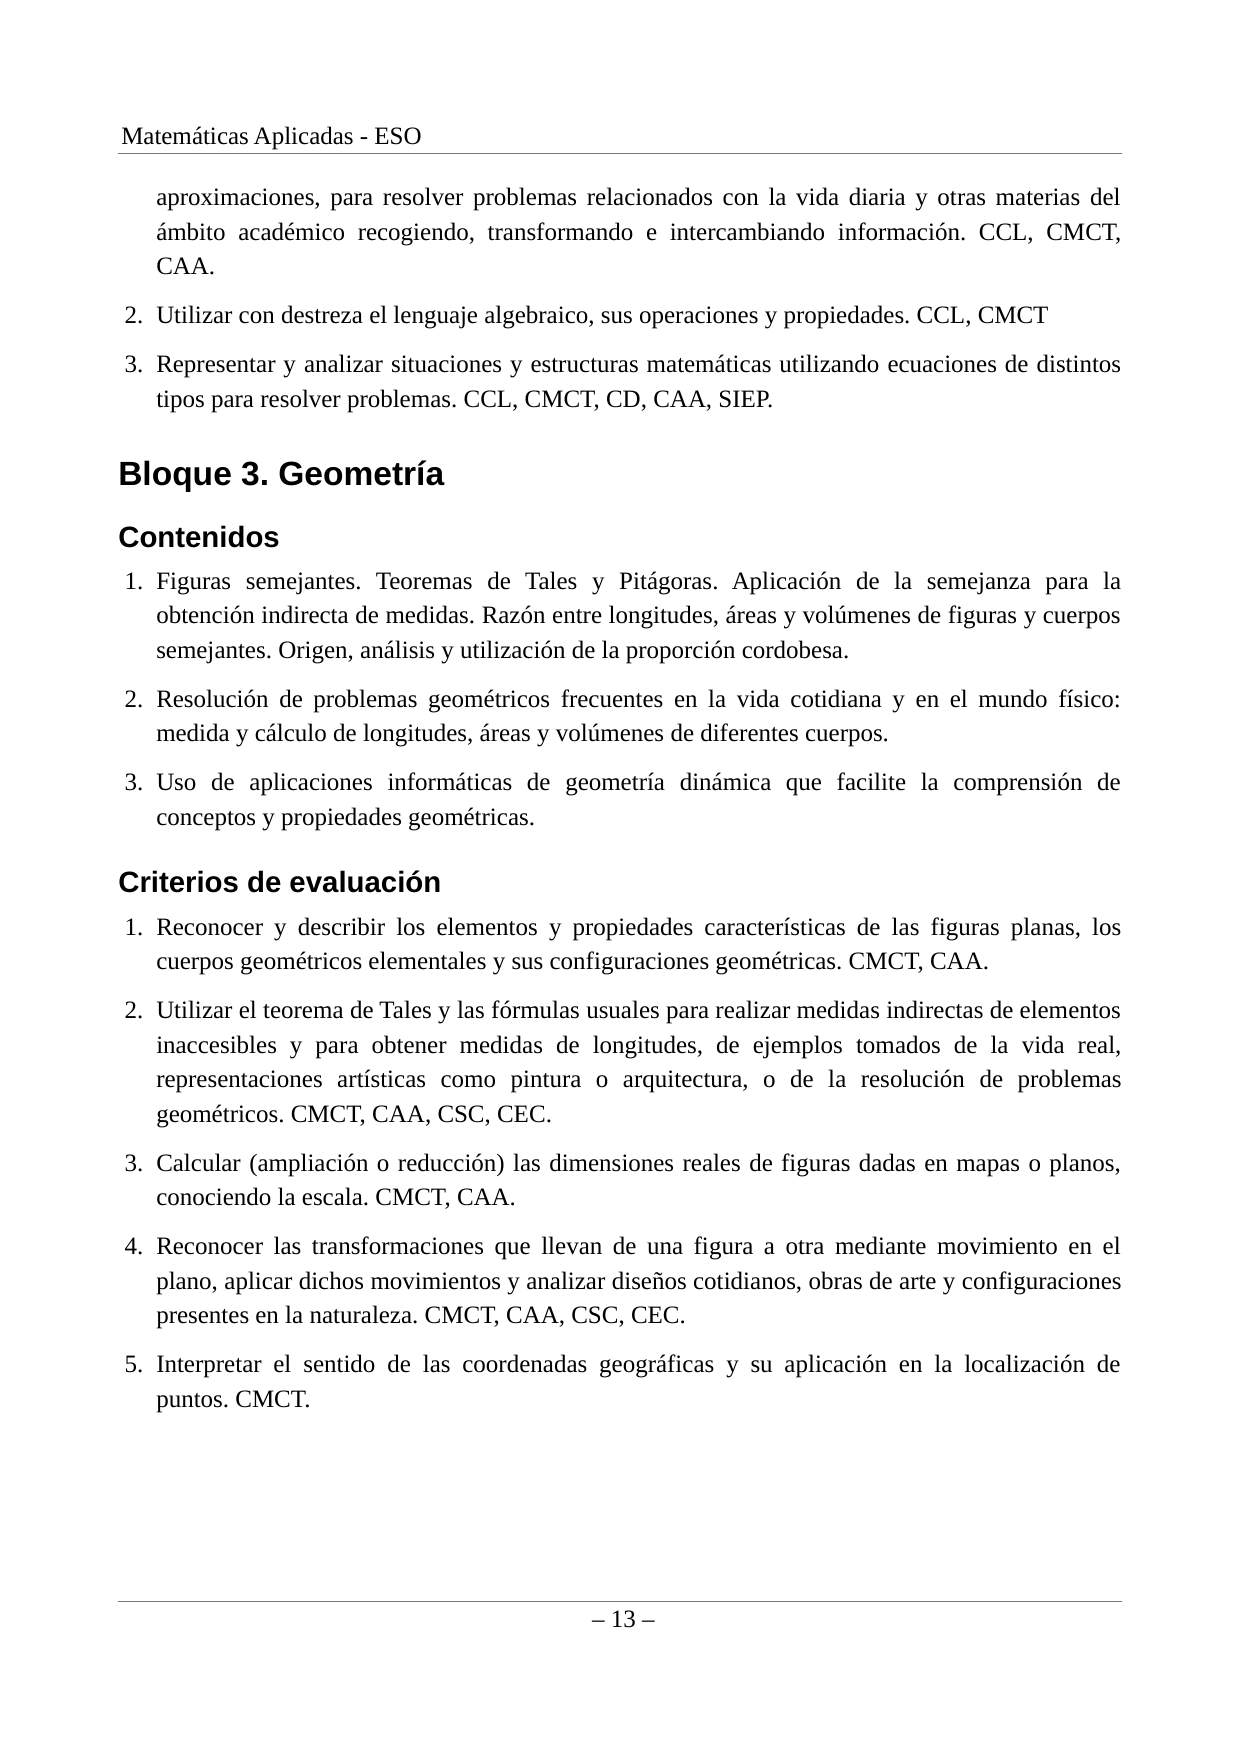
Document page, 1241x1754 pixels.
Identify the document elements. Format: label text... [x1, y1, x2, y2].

list Resolución de problemas geométricos frecuentes en la vida cotidiana y en el mundo físico: medida y cálculo de longitudes, áreas y volúmenes de diferentes cuerpos. [118, 684, 1122, 747]
list Figuras semejantes. Teoremas de Tales y Pitágoras. Aplicación de la semejanza para la obtención indirecta de medidas. Razón entre longitudes, áreas y volúmenes de figuras y cuerpos semejantes. Origen, análisis y utilización de la proporción cordobesa. [118, 566, 1122, 663]
list Reconocer las transformaciones que llevan de una figura a otra mediante movimiento en el plano, aplicar dichos movimientos y analizar diseños cotidianos, obras de arte y configuraciones presentes en la naturaleza. CMCT, CAA, CSC, CEC. [118, 1231, 1122, 1329]
list aproximaciones, para resolver problemas relacionados con la vida diaria y otras materias del ámbito académico recogiendo, transformando e intercambiando información. CCL, CMCT, CAA. [118, 182, 1122, 280]
list Utilizar el teorema de Tales y las fórmulas usuales para realizar medidas indirectas de elementos inaccesibles y para obtener medidas de longitudes, de ejemplos tomados de la vida real, representaciones artísticas como pintura o arquitectura, o de la resolución de problemas geométricos. CMCT, CAA, CSC, CEC. [118, 995, 1122, 1127]
list Utilizar con destreza el lenguaje algebraico, sus operaciones y propiedades. CCL, CMCT [118, 300, 1122, 329]
list Uso de aplicaciones informáticas de geometría dinámica que facilite la comprensión de conceptos y propiedades geométricas. [118, 767, 1122, 831]
list Representar y analizar situaciones y estructuras matemáticas utilizando ecuaciones de distintos tipos para resolver problemas. CCL, CMCT, CD, CAA, SIEP. [118, 349, 1122, 413]
list Interpretar el sentido de las coordenadas geográficas y su aplicación en la localización de puntos. CMCT. [118, 1349, 1122, 1412]
subtitle Bloque 3. Geometría [118, 454, 1122, 492]
subtitle Contenidos [118, 519, 1122, 553]
list Reconocer y describir los elementos y propiedades características de las figuras planas, los cuerpos geométricos elementales y sus configuraciones geométricas. CMCT, CAA. [118, 912, 1122, 975]
list Calcular (ampliación o reducción) las dimensiones reales de figuras dadas en mapas o planos, conociendo la escala. CMCT, CAA. [118, 1148, 1122, 1211]
subtitle Criterios de evaluación [118, 865, 1122, 899]
